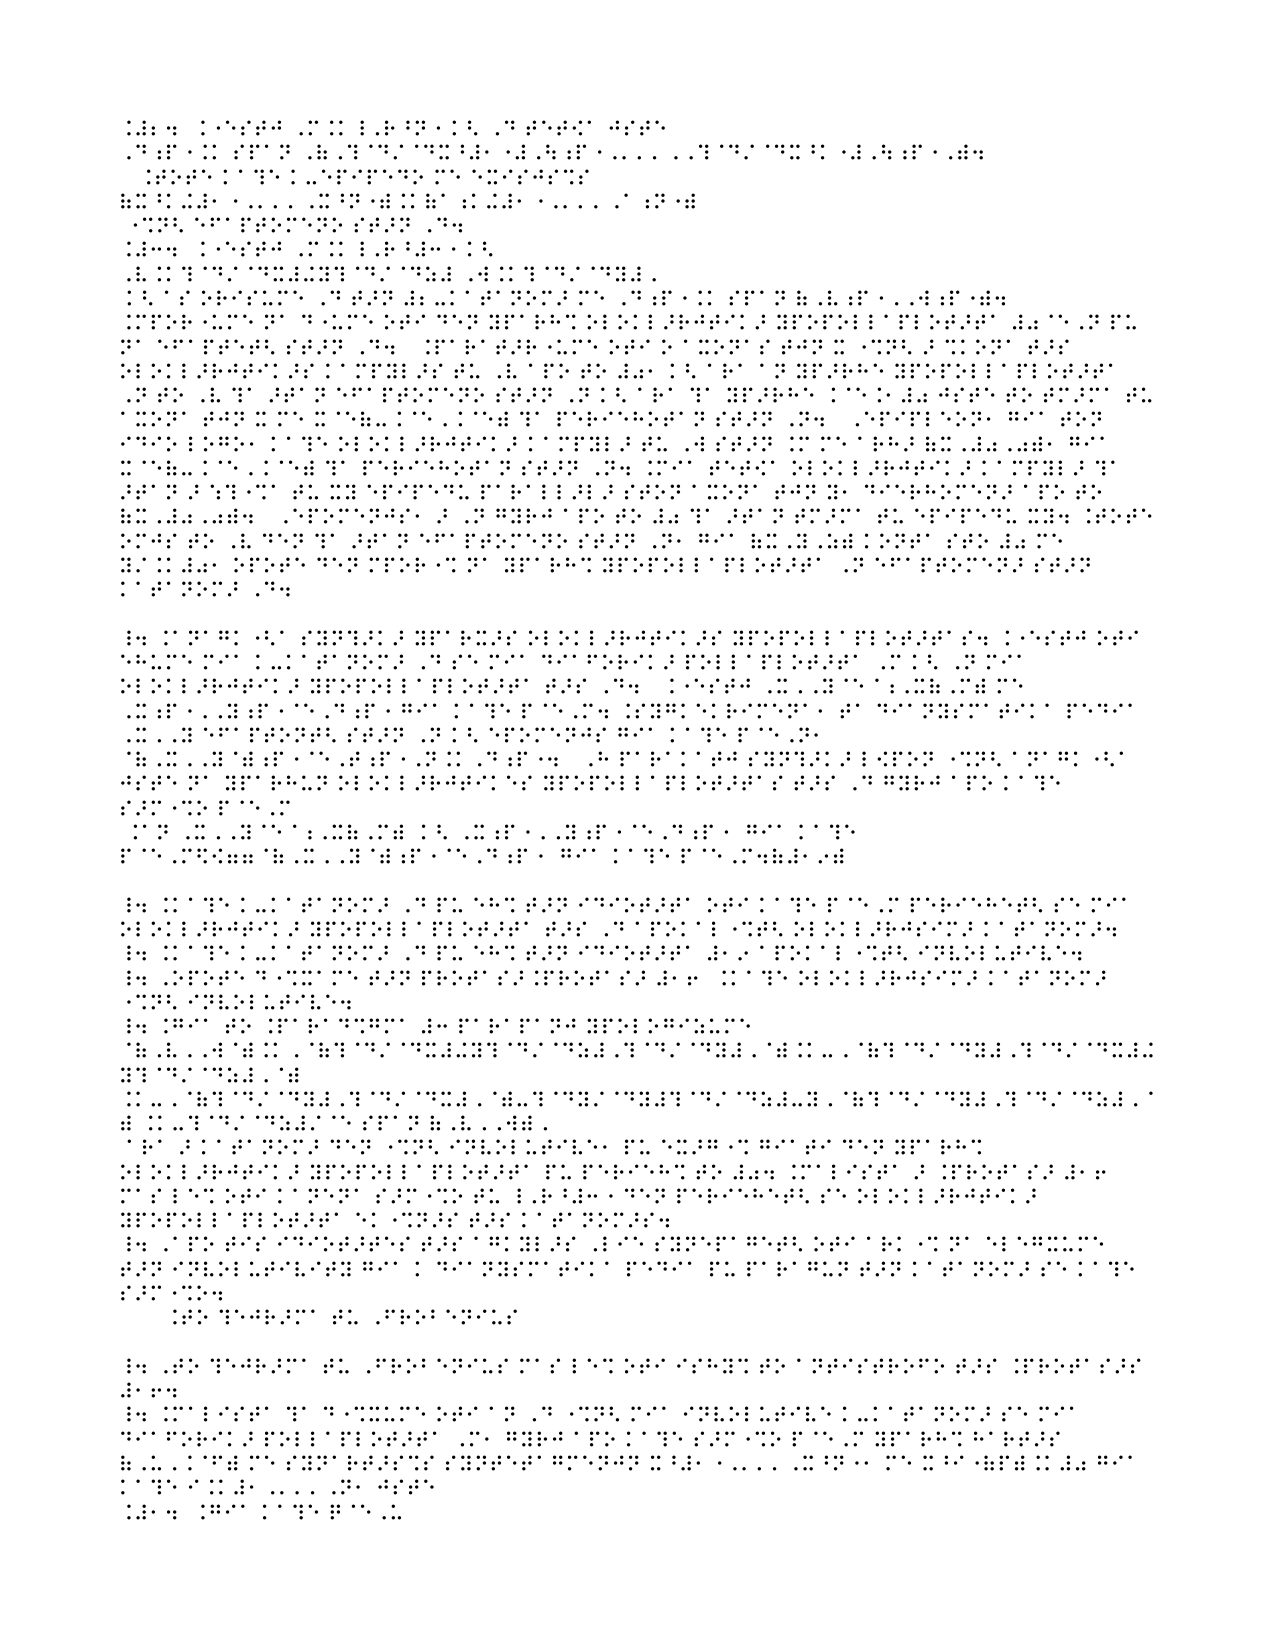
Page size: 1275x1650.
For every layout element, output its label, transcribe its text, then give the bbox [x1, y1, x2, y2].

text ⠸⠲ ⠨⠛⠊⠁ ⠞⠕ ⠨⠏⠁⠗⠁⠙⠩⠛⠍⠁ ⠼⠒ ⠏⠁⠗⠁⠏⠁⠝⠚ ⠽⠏⠕⠇⠕⠛⠊⠵⠥⠍⠑ [118, 1016, 1157, 1040]
text ⠸⠲ ⠨⠅⠁⠹⠑ ⠅⠤⠅⠁⠞⠁⠝⠕⠍⠜ ⠠⠙ ⠏⠥ ⠑⠓⠩ ⠞⠜⠝ ⠊⠙⠊⠕⠞⠜⠞⠁ ⠕⠞⠊ ⠅⠁⠹⠑ ⠏⠈⠑⠠⠍ ⠏⠑⠗⠊⠑⠓⠑⠞⠣ ⠎⠑ ⠍⠊⠁ ⠕⠇⠕⠅⠇⠜⠗⠚⠞⠊⠅⠜ ⠽⠏⠕⠏⠕⠇⠇⠁⠏⠇⠕⠞⠜⠞⠁ ⠞⠜⠎ ⠠⠙ ⠁⠏⠕⠅⠁⠇⠐⠩⠞⠣ ⠕⠇⠕⠅⠇⠜⠗⠚⠎⠊⠍⠜ ⠅⠁⠞⠁⠝⠕⠍⠜⠲ [118, 895, 1157, 943]
text ⠨⠼⠂⠲ ⠨⠛⠊⠁ ⠅⠁⠹⠑ ⠟⠈⠑⠠⠥ [118, 1502, 1157, 1526]
text ⠸⠲ ⠠⠁⠏⠕ ⠞⠊⠎ ⠊⠙⠊⠕⠞⠜⠞⠑⠎ ⠞⠜⠎ ⠁⠛⠅⠽⠇⠜⠎ ⠠⠇⠊⠑ ⠎⠽⠝⠑⠏⠁⠛⠑⠞⠣ ⠕⠞⠊ ⠁⠗⠅⠐⠩ ⠝⠁ ⠑⠇⠑⠛⠭⠥⠍⠑ ⠞⠜⠝ ⠊⠝⠧⠕⠇⠥⠞⠊⠧⠊⠞⠽ ⠛⠊⠁ ⠅ ⠙⠊⠁⠝⠽⠎⠍⠁⠞⠊⠅⠁ ⠏⠑⠙⠊⠁ ⠏⠥ ⠏⠁⠗⠁⠛⠥⠝ ⠞⠜⠝ ⠅⠁⠞⠁⠝⠕⠍⠜ ⠎⠑ ⠅⠁⠹⠑ ⠎⠜⠍⠐⠩⠕⠲ [118, 1234, 1157, 1307]
text ⠨⠞⠕⠞⠑ ⠅⠁⠹⠑ ⠅⠤⠑⠏⠊⠏⠑⠙⠕ ⠍⠑ ⠑⠭⠊⠎⠚⠎⠩⠎ [118, 167, 1157, 191]
text ⠠⠙⠰⠏⠐⠨⠅ ⠎⠏⠁⠝ ⠠⠷⠠⠹⠈⠙⠌⠈⠙⠭⠘⠼⠂⠐⠼⠠⠳⠰⠏⠐⠠⠄⠄⠄⠠⠠⠹⠈⠙⠌⠈⠙⠭⠘⠅⠐⠼⠠⠳⠰⠏⠐⠠⠾⠲ [118, 142, 1157, 167]
text ⠈⠷⠠⠧⠠⠠⠺⠈⠾⠨⠅⠠⠈⠷⠹⠈⠙⠌⠈⠙⠭⠼⠬⠽⠹⠈⠙⠌⠈⠙⠵⠼⠠⠹⠈⠙⠌⠈⠙⠽⠼⠠⠈⠾⠨⠅⠤⠠⠈⠷⠹⠈⠙⠌⠈⠙⠽⠼⠠⠹⠈⠙⠌⠈⠙⠭⠼⠬⠽⠹⠈⠙⠌⠈⠙⠵⠼⠠⠈⠾ ⠨⠅⠤⠠⠈⠷⠹⠈⠙⠌⠈⠙⠽⠼⠠⠹⠈⠙⠌⠈⠙⠭⠼⠠⠈⠾⠤⠹⠈⠙⠽⠌⠈⠙⠽⠼⠹⠈⠙⠌⠈⠙⠵⠼⠤⠽⠠⠈⠷⠹⠈⠙⠌⠈⠙⠽⠼⠠⠹⠈⠙⠌⠈⠙⠵⠼⠠⠈⠾ ⠨⠅⠤⠹⠈⠙⠌⠈⠙⠵⠼⠌⠈⠑ ⠎⠏⠁⠝ ⠷⠠⠧⠠⠠⠺⠾⠠ [118, 1040, 1157, 1137]
text ⠸⠲ ⠠⠞⠕ ⠹⠑⠚⠗⠜⠍⠁ ⠞⠥ ⠠⠋⠗⠕⠃⠑⠝⠊⠥⠎ ⠍⠁⠎ ⠇⠑⠩ ⠕⠞⠊ ⠊⠎⠓⠽⠩ ⠞⠕ ⠁⠝⠞⠊⠎⠞⠗⠕⠋⠕ ⠞⠜⠎ ⠨⠏⠗⠕⠞⠁⠎⠜⠎ ⠼⠂⠖⠲ [118, 1356, 1157, 1404]
text ⠨⠼⠒⠲ ⠨⠐⠑⠎⠞⠚ ⠠⠍⠨⠅⠸⠠⠗⠘⠼⠒⠐ ⠅⠣ [118, 239, 1157, 264]
text ⠨⠞⠕ ⠹⠑⠚⠗⠜⠍⠁ ⠞⠥ ⠠⠋⠗⠕⠃⠑⠝⠊⠥⠎ [118, 1307, 1157, 1332]
text ⠁⠗⠁ ⠜ ⠅⠁⠞⠁⠝⠕⠍⠜ ⠙⠑⠝ ⠐⠩⠝⠣ ⠊⠝⠧⠕⠇⠥⠞⠊⠧⠑⠂ ⠏⠥ ⠑⠭⠜⠛⠐⠩ ⠛⠊⠁⠞⠊ ⠙⠑⠝ ⠽⠏⠁⠗⠓⠩ ⠕⠇⠕⠅⠇⠜⠗⠚⠞⠊⠅⠜ ⠽⠏⠕⠏⠕⠇⠇⠁⠏⠇⠕⠞⠜⠞⠁ ⠏⠥ ⠏⠑⠗⠊⠑⠓⠩ ⠞⠕ ⠼⠴⠲ ⠨⠍⠁⠇⠊⠎⠞⠁ ⠜ ⠨⠏⠗⠕⠞⠁⠎⠜ ⠼⠂⠖ ⠍⠁⠎ ⠇⠑⠩ ⠕⠞⠊ ⠅⠁⠝⠑⠝⠁ ⠎⠜⠍⠐⠩⠕ ⠞⠥ ⠸⠠⠗⠘⠼⠒⠐ ⠙⠑⠝ ⠏⠑⠗⠊⠑⠓⠑⠞⠣ ⠎⠑ ⠕⠇⠕⠅⠇⠜⠗⠚⠞⠊⠅⠜ ⠽⠏⠕⠏⠕⠇⠇⠁⠏⠇⠕⠞⠜⠞⠁ ⠑⠅⠐⠩⠝⠜⠎ ⠞⠜⠎ ⠅⠁⠞⠁⠝⠕⠍⠜⠎⠲ [118, 1137, 1157, 1234]
text ⠷⠭⠘⠅⠬⠼⠂⠐⠠⠄⠄⠄⠠⠭⠘⠝⠐⠾⠨⠅⠷⠁⠰⠅⠬⠼⠂⠐⠠⠄⠄⠄⠠⠁⠰⠝⠐⠾ [118, 191, 1157, 215]
text ⠸⠲ ⠨⠅⠁⠹⠑ ⠅⠤⠅⠁⠞⠁⠝⠕⠍⠜ ⠠⠙ ⠏⠥ ⠑⠓⠩ ⠞⠜⠝ ⠊⠙⠊⠕⠞⠜⠞⠁ ⠼⠂⠔ ⠁⠏⠕⠅⠁⠇⠐⠩⠞⠣ ⠊⠝⠧⠕⠇⠥⠞⠊⠧⠑⠲ [118, 943, 1157, 968]
text ⠸⠲ ⠨⠁⠝⠁⠛⠅⠐⠣⠁ ⠎⠽⠝⠹⠜⠅⠜ ⠽⠏⠁⠗⠭⠜⠎ ⠕⠇⠕⠅⠇⠜⠗⠚⠞⠊⠅⠜⠎ ⠽⠏⠕⠏⠕⠇⠇⠁⠏⠇⠕⠞⠜⠞⠁⠎⠲ ⠨⠐⠑⠎⠞⠚ ⠕⠞⠊ ⠑⠓⠥⠍⠑ ⠍⠊⠁ ⠅⠤⠅⠁⠞⠁⠝⠕⠍⠜ ⠠⠙ ⠎⠑ ⠍⠊⠁ ⠙⠊⠁⠋⠕⠗⠊⠅⠜ ⠏⠕⠇⠇⠁⠏⠇⠕⠞⠜⠞⠁ ⠠⠍ ⠅⠣ ⠠⠝ ⠍⠊⠁ ⠕⠇⠕⠅⠇⠜⠗⠚⠞⠊⠅⠜ ⠽⠏⠕⠏⠕⠇⠇⠁⠏⠇⠕⠞⠜⠞⠁ ⠞⠜⠎ ⠠⠙⠲ ⠨⠐⠑⠎⠞⠚ ⠠⠭⠠⠠⠽⠈⠑⠈⠰⠠⠭⠷⠠⠍⠾ ⠍⠑ ⠠⠭⠰⠏⠐⠠⠠⠽⠰⠏⠐⠈⠑⠠⠙⠰⠏⠐ ⠛⠊⠁ ⠅⠁⠹⠑ ⠏⠈⠑⠠⠍⠲ ⠨⠎⠽⠛⠅⠑⠅⠗⠊⠍⠑⠝⠁⠂ ⠞⠁ ⠙⠊⠁⠝⠽⠎⠍⠁⠞⠊⠅⠁ ⠏⠑⠙⠊⠁ ⠠⠭⠠⠠⠽ ⠑⠋⠁⠏⠞⠕⠝⠞⠣ ⠎⠞⠜⠝ ⠠⠝ ⠅⠣ ⠑⠏⠕⠍⠑⠝⠚⠎ ⠛⠊⠁ ⠅⠁⠹⠑ ⠏⠈⠑⠠⠝⠂ ⠈⠷⠠⠭⠠⠠⠽⠈⠾⠰⠏⠐⠈⠑⠠⠞⠰⠏⠐⠠⠝⠨⠅⠠⠙⠰⠏⠐⠲ ⠠⠓ ⠏⠁⠗⠁⠅⠁⠞⠚ ⠎⠽⠝⠹⠜⠅⠜ ⠇⠪⠏⠕⠝ ⠐⠩⠝⠣ ⠁⠝⠁⠛⠅⠐⠣⠁ ⠚⠎⠞⠑ ⠝⠁ ⠽⠏⠁⠗⠓⠥⠝ ⠕⠇⠕⠅⠇⠜⠗⠚⠞⠊⠅⠑⠎ ⠽⠏⠕⠏⠕⠇⠇⠁⠏⠇⠕⠞⠜⠞⠁⠎ ⠞⠜⠎ ⠠⠙ ⠛⠽⠗⠚ ⠁⠏⠕ ⠅⠁⠹⠑ ⠎⠜⠍⠐⠩⠕ ⠏⠈⠑⠠⠍ [118, 628, 1157, 822]
text ⠸⠲ ⠠⠕⠏⠕⠞⠑ ⠙⠐⠩⠭⠁⠍⠑ ⠞⠜⠝ ⠏⠗⠕⠞⠁⠎⠜⠨⠏⠗⠕⠞⠁⠎⠜ ⠼⠂⠖ ⠨⠅⠁⠹⠑ ⠕⠇⠕⠅⠇⠜⠗⠚⠎⠊⠍⠜ ⠅⠁⠞⠁⠝⠕⠍⠜ ⠐⠩⠝⠣ ⠊⠝⠧⠕⠇⠥⠞⠊⠧⠑⠲ [118, 968, 1157, 1016]
text ⠨⠁⠝ ⠠⠭⠠⠠⠽⠈⠑⠈⠰⠠⠭⠷⠠⠍⠾ ⠅⠣ ⠠⠭⠰⠏⠐⠠⠠⠽⠰⠏⠐⠈⠑⠠⠙⠰⠏⠐ ⠛⠊⠁ ⠅⠁⠹⠑ ⠏⠈⠑⠠⠍⠫⠪⠶⠶⠈⠷⠠⠭⠠⠠⠽⠈⠾⠰⠏⠐⠈⠑⠠⠙⠰⠏⠐ ⠛⠊⠁ ⠅⠁⠹⠑ ⠏⠈⠑⠠⠍⠲⠷⠼⠂⠔⠾ [118, 822, 1157, 871]
text ⠅⠣ ⠁⠎ ⠕⠗⠊⠎⠥⠍⠑ ⠠⠙ ⠞⠜⠝ ⠼⠆⠤⠅⠁⠞⠁⠝⠕⠍⠜ ⠍⠑ ⠠⠙⠰⠏⠐⠨⠅ ⠎⠏⠁⠝ ⠷⠠⠧⠰⠏⠐⠠⠠⠺⠰⠏⠐⠾⠲ ⠨⠍⠏⠕⠗⠐⠥⠍⠑ ⠝⠁ ⠙⠐⠥⠍⠑ ⠕⠞⠊ ⠙⠑⠝ ⠽⠏⠁⠗⠓⠩ ⠕⠇⠕⠅⠇⠜⠗⠚⠞⠊⠅⠜ ⠽⠏⠕⠏⠕⠇⠇⠁⠏⠇⠕⠞⠜⠞⠁ ⠼⠴⠈⠑⠠⠝ ⠏⠥ ⠝⠁ ⠑⠋⠁⠏⠞⠑⠞⠣ ⠎⠞⠜⠝ ⠠⠙⠲ ⠨⠏⠁⠗⠁⠞⠜⠗⠐⠥⠍⠑ ⠕⠞⠊ ⠕ ⠁⠭⠕⠝⠁⠎ ⠞⠚⠝ ⠭ ⠐⠩⠝⠣ ⠜ ⠩⠅⠕⠝⠁ ⠞⠜⠎ ⠕⠇⠕⠅⠇⠜⠗⠚⠞⠊⠅⠜⠎ ⠅⠁⠍⠏⠽⠇⠜⠎ ⠞⠥ ⠠⠧ ⠁⠏⠕ ⠞⠕ ⠼⠴⠂ ⠅⠣ ⠁⠗⠁ ⠁⠝ ⠽⠏⠜⠗⠓⠑ ⠽⠏⠕⠏⠕⠇⠇⠁⠏⠇⠕⠞⠜⠞⠁ ⠠⠝ ⠞⠕ ⠠⠧ ⠹⠁ ⠜⠞⠁⠝ ⠑⠋⠁⠏⠞⠕⠍⠑⠝⠕ ⠎⠞⠜⠝ ⠠⠝ ⠅⠣ ⠁⠗⠁ ⠹⠁ ⠽⠏⠜⠗⠓⠑ ⠨⠈⠑⠨⠂⠼⠴ ⠚⠎⠞⠑ ⠞⠕ ⠞⠍⠜⠍⠁ ⠞⠥ ⠁⠭⠕⠝⠁ ⠞⠚⠝ ⠭ ⠍⠑ ⠭⠈⠑⠷⠤⠨⠈⠑⠠⠨⠈⠑⠾ ⠹⠁ ⠏⠑⠗⠊⠑⠓⠕⠞⠁⠝ ⠎⠞⠜⠝ ⠠⠝⠲ ⠠⠑⠏⠊⠏⠇⠑⠕⠝⠂ ⠛⠊⠁ ⠞⠕⠝ ⠊⠙⠊⠕ ⠇⠕⠛⠕⠂ ⠅⠁⠹⠑ ⠕⠇⠕⠅⠇⠜⠗⠚⠞⠊⠅⠜ ⠅⠁⠍⠏⠽⠇⠜ ⠞⠥ ⠠⠺ ⠎⠞⠜⠝ ⠨⠍ ⠍⠑ ⠁⠗⠓⠜ ⠷⠭⠠⠼⠴⠠⠴⠾⠂ ⠛⠊⠁ ⠭⠈⠑⠷⠤⠨⠈⠑⠠⠨⠈⠑⠾ ⠹⠁ ⠏⠑⠗⠊⠑⠓⠕⠞⠁⠝ ⠎⠞⠜⠝ ⠠⠝⠲ ⠨⠍⠊⠁ ⠞⠑⠞⠪⠁ ⠕⠇⠕⠅⠇⠜⠗⠚⠞⠊⠅⠜ ⠅⠁⠍⠏⠽⠇⠜ ⠹⠁ ⠜⠞⠁⠝ ⠜ ⠱⠹⠐⠩⠁ ⠞⠥ ⠭⠽ ⠑⠏⠊⠏⠑⠙⠥ ⠏⠁⠗⠁⠇⠇⠜⠇⠜ ⠎⠞⠕⠝ ⠁⠭⠕⠝⠁ ⠞⠚⠝ ⠽⠂ ⠙⠊⠑⠗⠓⠕⠍⠑⠝⠜ ⠁⠏⠕ ⠞⠕ ⠷⠭⠠⠼⠴⠠⠴⠾⠲ ⠠⠑⠏⠕⠍⠑⠝⠚⠎⠂ ⠜ ⠠⠝ ⠛⠽⠗⠚ ⠁⠏⠕ ⠞⠕ ⠼⠴ ⠹⠁ ⠜⠞⠁⠝ ⠞⠍⠜⠍⠁ ⠞⠥ ⠑⠏⠊⠏⠑⠙⠥ ⠭⠽⠲ ⠨⠞⠕⠞⠑ ⠕⠍⠚⠎ ⠞⠕ ⠠⠧ ⠙⠑⠝ ⠹⠁ ⠜⠞⠁⠝ ⠑⠋⠁⠏⠞⠕⠍⠑⠝⠕ ⠎⠞⠜⠝ ⠠⠝⠂ ⠛⠊⠁ ⠷⠭⠠⠽⠠⠵⠾ ⠅⠕⠝⠞⠁ ⠎⠞⠕ ⠼⠴ ⠍⠑ ⠽⠌⠨⠅⠼⠴⠂ ⠕⠏⠕⠞⠑ ⠙⠑⠝ ⠍⠏⠕⠗⠐⠩ ⠝⠁ ⠽⠏⠁⠗⠓⠩ ⠽⠏⠕⠏⠕⠇⠇⠁⠏⠇⠕⠞⠜⠞⠁ ⠠⠝ ⠑⠋⠁⠏⠞⠕⠍⠑⠝⠜ ⠎⠞⠜⠝ ⠅⠁⠞⠁⠝⠕⠍⠜ ⠠⠙⠲ [118, 288, 1157, 603]
text ⠸⠲ ⠨⠍⠁⠇⠊⠎⠞⠁ ⠹⠁ ⠙⠐⠩⠭⠥⠍⠑ ⠕⠞⠊ ⠁⠝ ⠠⠙ ⠐⠩⠝⠣ ⠍⠊⠁ ⠊⠝⠧⠕⠇⠥⠞⠊⠧⠑ ⠅⠤⠅⠁⠞⠁⠝⠕⠍⠜ ⠎⠑ ⠍⠊⠁ ⠙⠊⠁⠋⠕⠗⠊⠅⠜ ⠏⠕⠇⠇⠁⠏⠇⠕⠞⠜⠞⠁ ⠠⠍⠂ ⠛⠽⠗⠚ ⠁⠏⠕ ⠅⠁⠹⠑ ⠎⠜⠍⠐⠩⠕ ⠏⠈⠑⠠⠍ ⠽⠏⠁⠗⠓⠩ ⠓⠁⠗⠞⠜⠎ ⠷⠠⠥⠠⠨⠈⠋⠾ ⠍⠑ ⠎⠽⠝⠁⠗⠞⠜⠎⠩⠎ ⠎⠽⠝⠞⠑⠞⠁⠛⠍⠑⠝⠚⠝ ⠭⠘⠼⠂⠐⠠⠄⠄⠄⠠⠭⠘⠝⠐⠂ ⠍⠑ ⠭⠘⠊⠐⠷⠏⠾⠨⠅⠼⠴ ⠛⠊⠁ ⠅⠁⠹⠑ ⠊⠨⠅⠼⠂⠠⠄⠄⠄⠠⠝⠂ ⠚⠎⠞⠑ [118, 1404, 1157, 1502]
text ⠐⠩⠝⠣ ⠑⠋⠁⠏⠞⠕⠍⠑⠝⠕ ⠎⠞⠜⠝ ⠠⠙⠲ [118, 215, 1157, 239]
text ⠨⠼⠆⠲ ⠨⠐⠑⠎⠞⠚ ⠠⠍⠨⠅⠸⠠⠗⠘⠝⠐ ⠅⠣ ⠠⠙ ⠞⠑⠞⠪⠁ ⠚⠎⠞⠑ [118, 118, 1157, 142]
text ⠠⠧⠨⠅⠹⠈⠙⠌⠈⠙⠭⠼⠬⠽⠹⠈⠙⠌⠈⠙⠵⠼ ⠠⠺⠨⠅⠹⠈⠙⠌⠈⠙⠽⠼⠠ [118, 264, 1157, 288]
